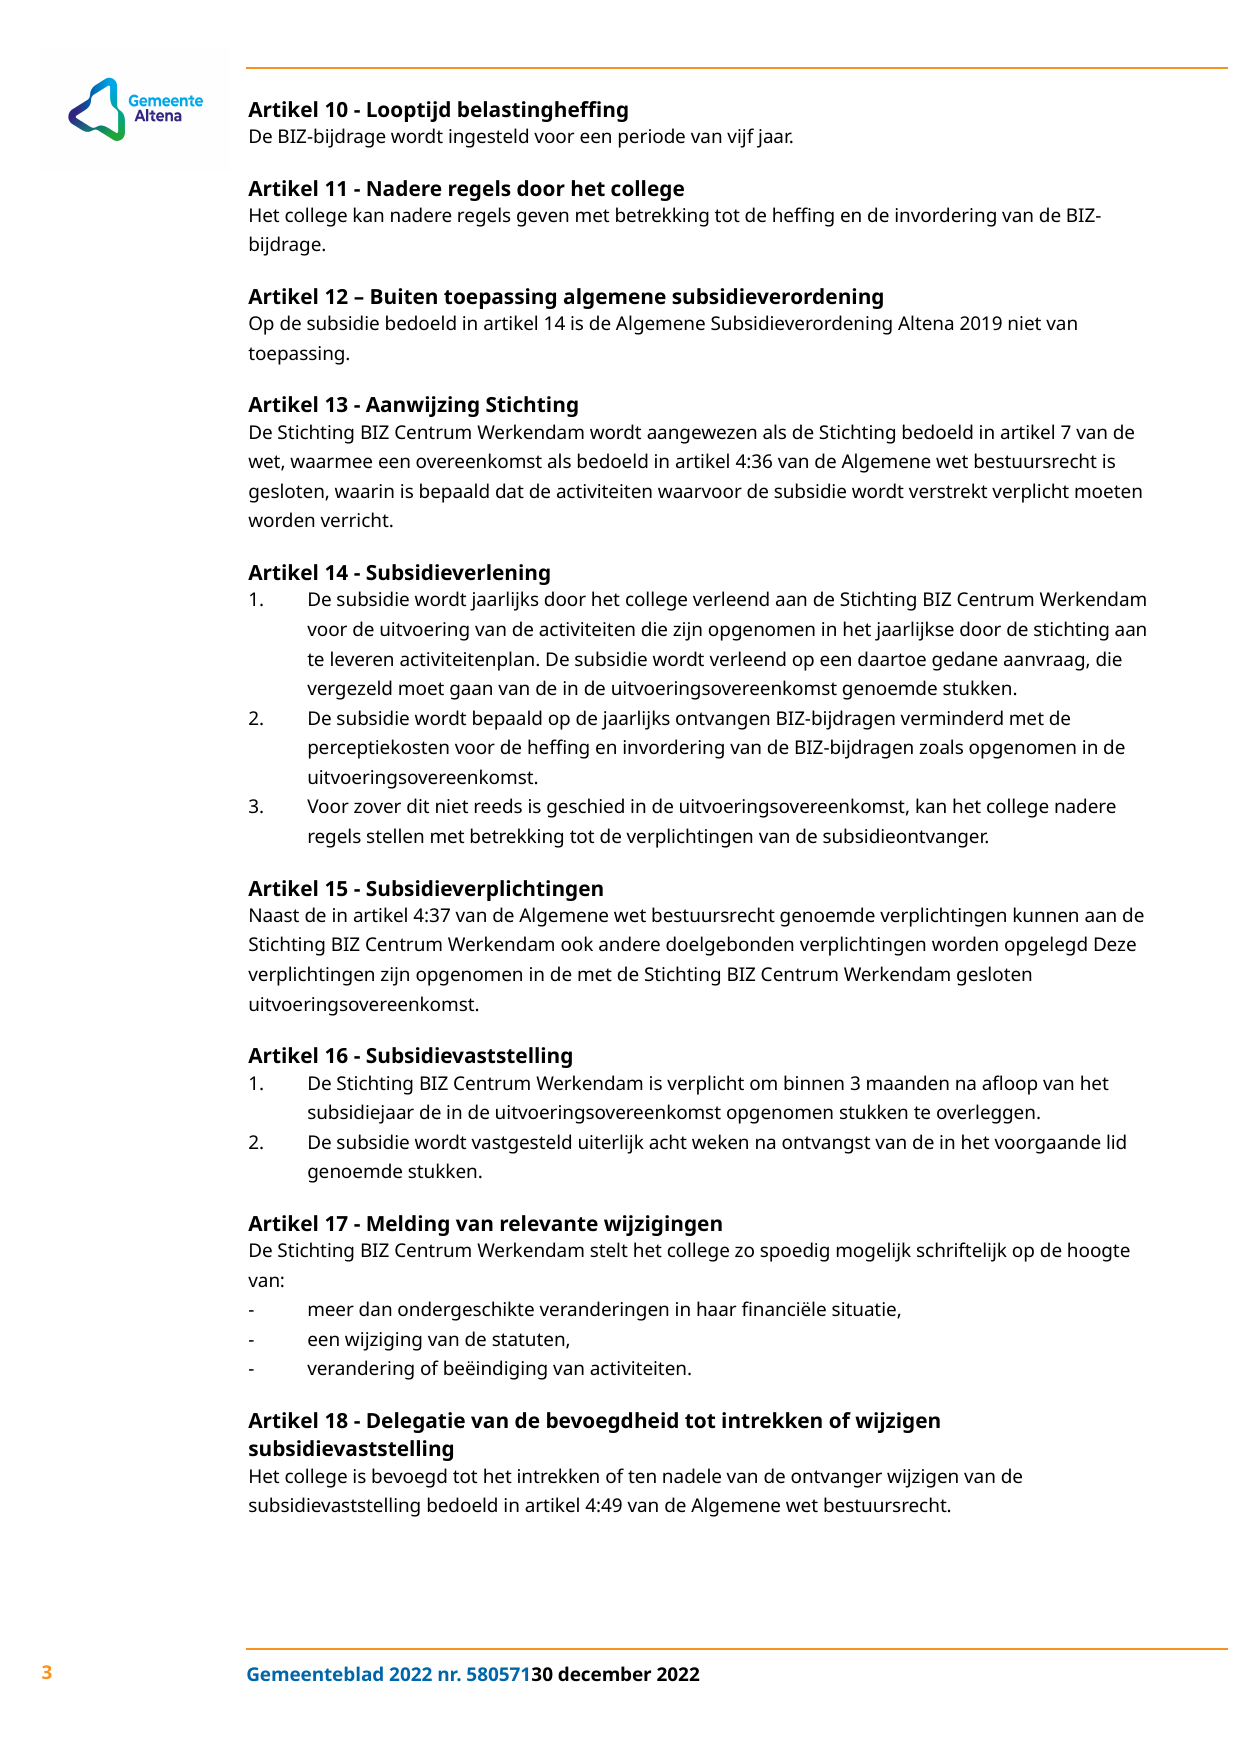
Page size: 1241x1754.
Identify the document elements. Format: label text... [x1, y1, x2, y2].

text De BIZ-bijdrage wordt ingesteld voor een periode van vijf jaar. [248, 123, 1152, 149]
text Naast de in artikel 4:37 van de Algemene wet bestuursrecht genoemde verplichtingen kunnen aan de Stichting BIZ Centrum Werkendam ook andere doelgebonden verplichtingen worden opgelegd Deze verplichtingen zijn opgenomen in de met de Stichting BIZ Centrum Werkendam gesloten uitvoeringsovereenkomst. [248, 902, 1152, 1017]
list meer dan ondergeschikte veranderingen in haar financiële situatie, [248, 1296, 1152, 1322]
text Artikel 13 - Aanwijzing Stichting [248, 391, 1152, 419]
list De subsidie wordt vastgesteld uiterlijk acht weken na ontvangst van de in het voorgaande lid genoemde stukken. [248, 1129, 1152, 1184]
text De Stichting BIZ Centrum Werkendam wordt aangewezen als de Stichting bedoeld in artikel 7 van de wet, waarmee een overeenkomst als bedoeld in artikel 4:36 van de Algemene wet bestuursrecht is gesloten, waarin is bepaald dat de activiteiten waarvoor de subsidie wordt verstrekt verplicht moeten worden verricht. [248, 419, 1152, 533]
list De Stichting BIZ Centrum Werkendam is verplicht om binnen 3 maanden na afloop van het subsidiejaar de in de uitvoeringsovereenkomst opgenomen stukken te overleggen. [248, 1070, 1152, 1125]
text De Stichting BIZ Centrum Werkendam stelt het college zo spoedig mogelijk schriftelijk op de hoogte van: [248, 1237, 1152, 1293]
list De subsidie wordt jaarlijks door het college verleend aan de Stichting BIZ Centrum Werkendam voor de uitvoering van de activiteiten die zijn opgenomen in het jaarlijkse door de stichting aan te leveren activiteitenplan. De subsidie wordt verleend op een daartoe gedane aanvraag, die vergezeld moet gaan van de in de uitvoeringsovereenkomst genoemde stukken. [248, 587, 1152, 701]
text Artikel 11 - Nadere regels door het college [248, 174, 1152, 202]
text Artikel 10 - Looptijd belastingheffing [248, 95, 1152, 123]
text Op de subsidie bedoeld in artikel 14 is de Algemene Subsidieverordening Altena 2019 niet van toepassing. [248, 311, 1152, 366]
text Artikel 15 - Subsidieverplichtingen [248, 874, 1152, 902]
list een wijziging van de statuten, [248, 1326, 1152, 1352]
text Het college kan nadere regels geven met betrekking tot de heffing en de invordering van de BIZ-bijdrage. [248, 202, 1152, 257]
list Voor zover dit niet reeds is geschied in de uitvoeringsovereenkomst, kan het college nadere regels stellen met betrekking tot de verplichtingen van de subsidieontvanger. [248, 794, 1152, 849]
text Artikel 14 - Subsidieverlening [248, 558, 1152, 587]
text Artikel 12 – Buiten toepassing algemene subsidieverordening [248, 282, 1152, 311]
picture [41, 47, 231, 172]
list De subsidie wordt bepaald op de jaarlijks ontvangen BIZ-bijdragen verminderd met de perceptiekosten voor de heffing en invordering van de BIZ-bijdragen zoals opgenomen in de uitvoeringsovereenkomst. [248, 705, 1152, 790]
text Artikel 16 - Subsidievaststelling [248, 1041, 1152, 1070]
list verandering of beëindiging van activiteiten. [248, 1356, 1152, 1381]
text Artikel 17 - Melding van relevante wijzigingen [248, 1209, 1152, 1237]
text Het college is bevoegd tot het intrekken of ten nadele van de ontvanger wijzigen van de subsidievaststelling bedoeld in artikel 4:49 van de Algemene wet bestuursrecht. [248, 1463, 1152, 1518]
text Artikel 18 - Delegatie van de bevoegdheid tot intrekken of wijzigen subsidievaststelling [248, 1406, 1152, 1463]
